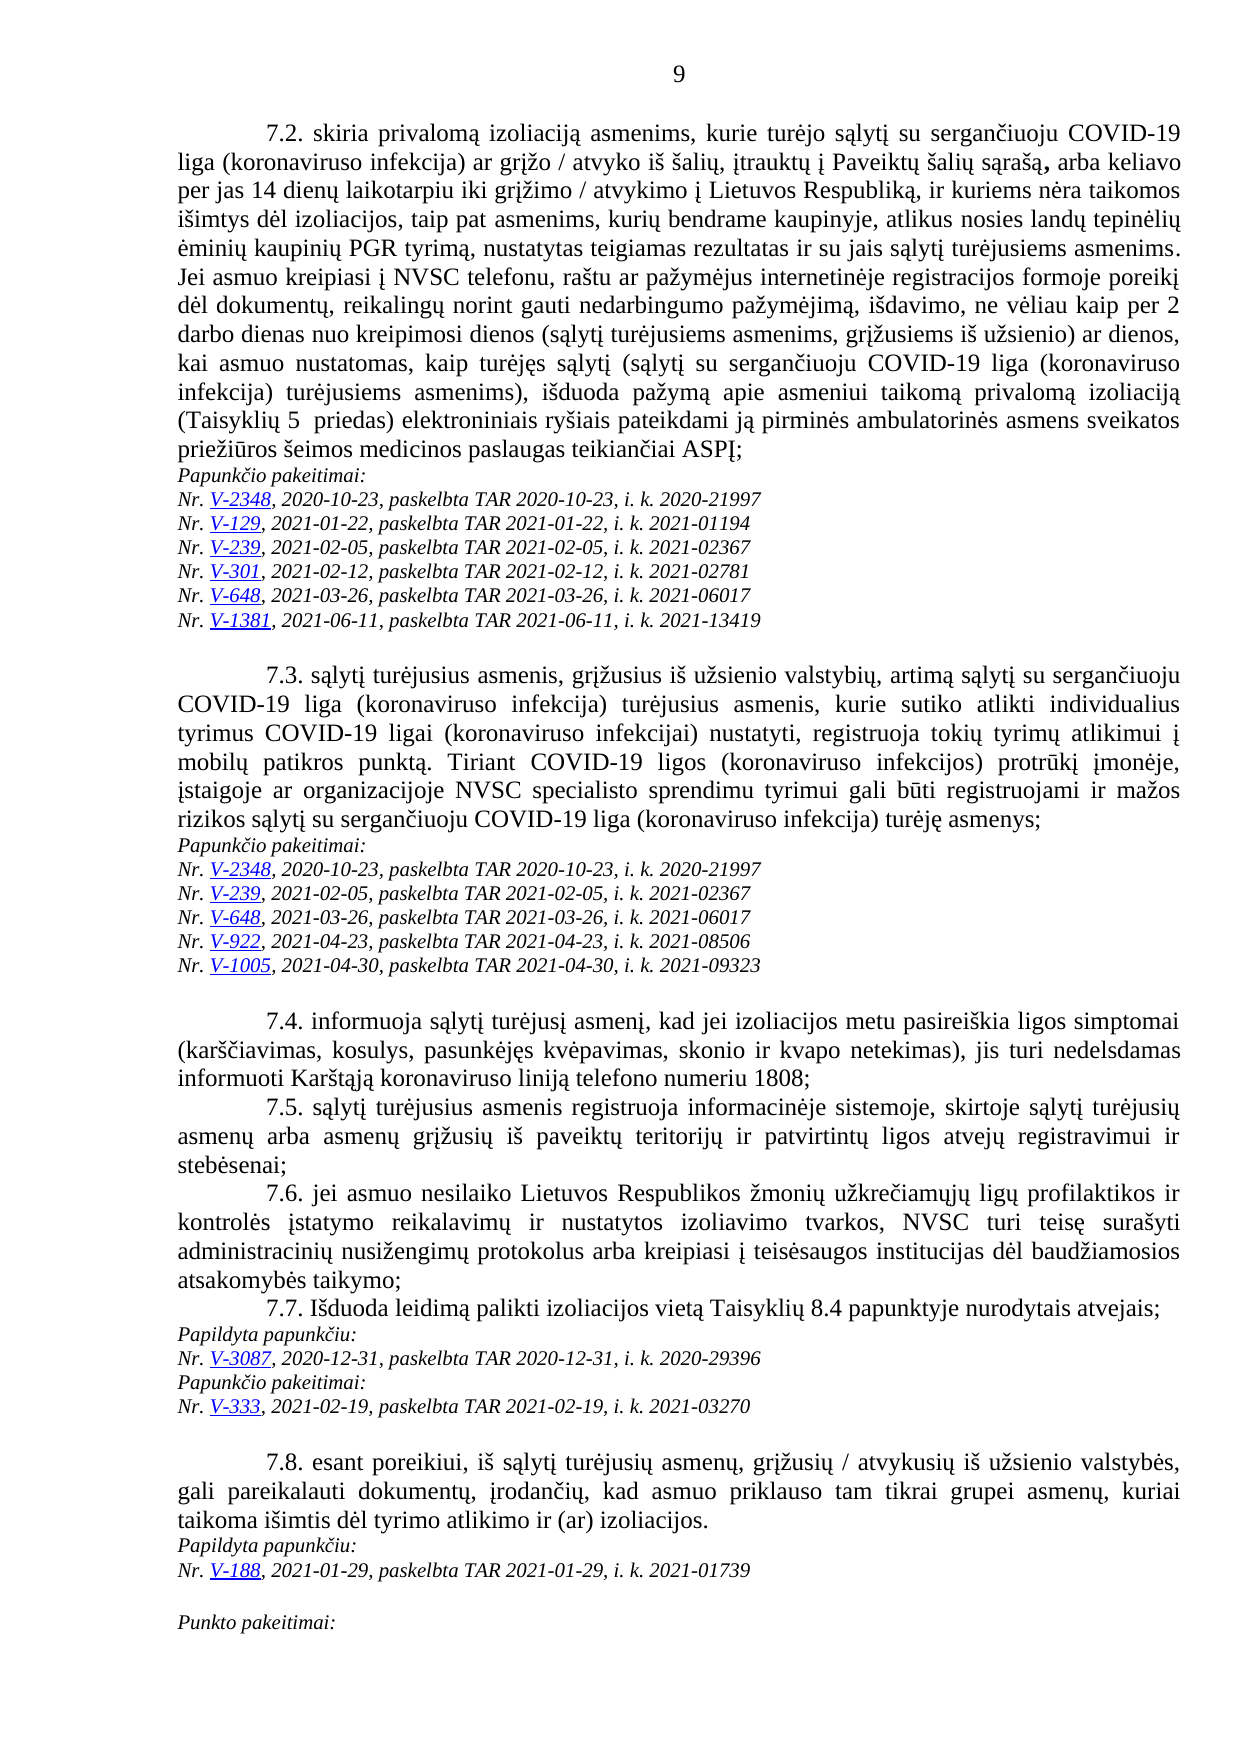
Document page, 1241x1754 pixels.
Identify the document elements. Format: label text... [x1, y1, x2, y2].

text Nr. V-2348, 2020-10-23, paskelbta TAR 2020-10-23, i. k. 2020-21997 [177, 857, 1181, 881]
text Nr. V-301, 2021-02-12, paskelbta TAR 2021-02-12, i. k. 2021-02781 [177, 559, 1181, 583]
text Papunkčio pakeitimai: [177, 833, 1181, 857]
text Nr. V-1381, 2021-06-11, paskelbta TAR 2021-06-11, i. k. 2021-13419 [177, 607, 1181, 632]
text Nr. V-1005, 2021-04-30, paskelbta TAR 2021-04-30, i. k. 2021-09323 [177, 953, 1181, 977]
text 7.6. jei asmuo nesilaiko Lietuvos Respublikos žmonių užkrečiamųjų ligų profilaktikos ir kontrolės įstatymo reikalavimų ir nustatytos izoliavimo tvarkos, NVSC turi teisę surašyti administracinių nusižengimų protokolus arba kreipiasi į teisėsaugos institucijas dėl baudžiamosios atsakomybės taikymo; [177, 1178, 1181, 1293]
text Papunkčio pakeitimai: [177, 1370, 1181, 1394]
text Nr. V-333, 2021-02-19, paskelbta TAR 2021-02-19, i. k. 2021-03270 [177, 1394, 1181, 1418]
text Nr. V-129, 2021-01-22, paskelbta TAR 2021-01-22, i. k. 2021-01194 [177, 511, 1181, 535]
text 7.5. sąlytį turėjusius asmenis registruoja informacinėje sistemoje, skirtoje sąlytį turėjusių asmenų arba asmenų grįžusių iš paveiktų teritorijų ir patvirtintų ligos atvejų registravimui ir stebėsenai; [177, 1092, 1181, 1178]
text Nr. V-239, 2021-02-05, paskelbta TAR 2021-02-05, i. k. 2021-02367 [177, 881, 1181, 905]
text Nr. V-648, 2021-03-26, paskelbta TAR 2021-03-26, i. k. 2021-06017 [177, 905, 1181, 929]
text Papildyta papunkčiu: [177, 1533, 1181, 1557]
text Nr. V-2348, 2020-10-23, paskelbta TAR 2020-10-23, i. k. 2020-21997 [177, 487, 1181, 511]
text Nr. V-188, 2021-01-29, paskelbta TAR 2021-01-29, i. k. 2021-01739 [177, 1557, 1181, 1582]
text 7.2. skiria privalomą izoliaciją asmenims, kurie turėjo sąlytį su sergančiuoju COVID-19 liga (koronaviruso infekcija) ar grįžo / atvyko iš šalių, įtrauktų į Paveiktų šalių sąrašą, arba keliavo per jas 14 dienų laikotarpiu iki grįžimo / atvykimo į Lietuvos Respubliką, ir kuriems nėra taikomos išimtys dėl izoliacijos, taip pat asmenims, kurių bendrame kaupinyje, atlikus nosies landų tepinėlių ėminių kaupinių PGR tyrimą, nustatytas teigiamas rezultatas ir su jais sąlytį turėjusiems asmenims. Jei asmuo kreipiasi į NVSC telefonu, raštu ar pažymėjus internetinėje registracijos formoje poreikį dėl dokumentų, reikalingų norint gauti nedarbingumo pažymėjimą, išdavimo, ne vėliau kaip per 2 darbo dienas nuo kreipimosi dienos (sąlytį turėjusiems asmenims, grįžusiems iš užsienio) ar dienos, kai asmuo nustatomas, kaip turėjęs sąlytį (sąlytį su sergančiuoju COVID-19 liga (koronaviruso infekcija) turėjusiems asmenims), išduoda pažymą apie asmeniui taikomą privalomą izoliaciją (Taisyklių 5 priedas) elektroniniais ryšiais pateikdami ją pirminės ambulatorinės asmens sveikatos priežiūros šeimos medicinos paslaugas teikiančiai ASPĮ; [177, 118, 1181, 463]
text 7.3. sąlytį turėjusius asmenis, grįžusius iš užsienio valstybių, artimą sąlytį su sergančiuoju COVID-19 liga (koronaviruso infekcija) turėjusius asmenis, kurie sutiko atlikti individualius tyrimus COVID-19 ligai (koronaviruso infekcijai) nustatyti, registruoja tokių tyrimų atlikimui į mobilų patikros punktą. Tiriant COVID-19 ligos (koronaviruso infekcijos) protrūkį įmonėje, įstaigoje ar organizacijoje NVSC specialisto sprendimu tyrimui gali būti registruojami ir mažos rizikos sąlytį su sergančiuoju COVID-19 liga (koronaviruso infekcija) turėję asmenys; [177, 660, 1181, 833]
text Papildyta papunkčiu: [177, 1322, 1181, 1346]
text Nr. V-3087, 2020-12-31, paskelbta TAR 2020-12-31, i. k. 2020-29396 [177, 1346, 1181, 1370]
text 7.7. Išduoda leidimą palikti izoliacijos vietą Taisyklių 8.4 papunktyje nurodytais atvejais; [177, 1293, 1181, 1322]
text Punkto pakeitimai: [177, 1610, 1181, 1634]
text Nr. V-239, 2021-02-05, paskelbta TAR 2021-02-05, i. k. 2021-02367 [177, 535, 1181, 559]
text Nr. V-922, 2021-04-23, paskelbta TAR 2021-04-23, i. k. 2021-08506 [177, 929, 1181, 953]
text Nr. V-648, 2021-03-26, paskelbta TAR 2021-03-26, i. k. 2021-06017 [177, 583, 1181, 607]
text 7.4. informuoja sąlytį turėjusį asmenį, kad jei izoliacijos metu pasireiškia ligos simptomai (karščiavimas, kosulys, pasunkėjęs kvėpavimas, skonio ir kvapo netekimas), jis turi nedelsdamas informuoti Karštąją koronaviruso liniją telefono numeriu 1808; [177, 1006, 1181, 1092]
text 7.8. esant poreikiui, iš sąlytį turėjusių asmenų, grįžusių / atvykusių iš užsienio valstybės, gali pareikalauti dokumentų, įrodančių, kad asmuo priklauso tam tikrai grupei asmenų, kuriai taikoma išimtis dėl tyrimo atlikimo ir (ar) izoliacijos. [177, 1447, 1181, 1533]
text Papunkčio pakeitimai: [177, 463, 1181, 487]
